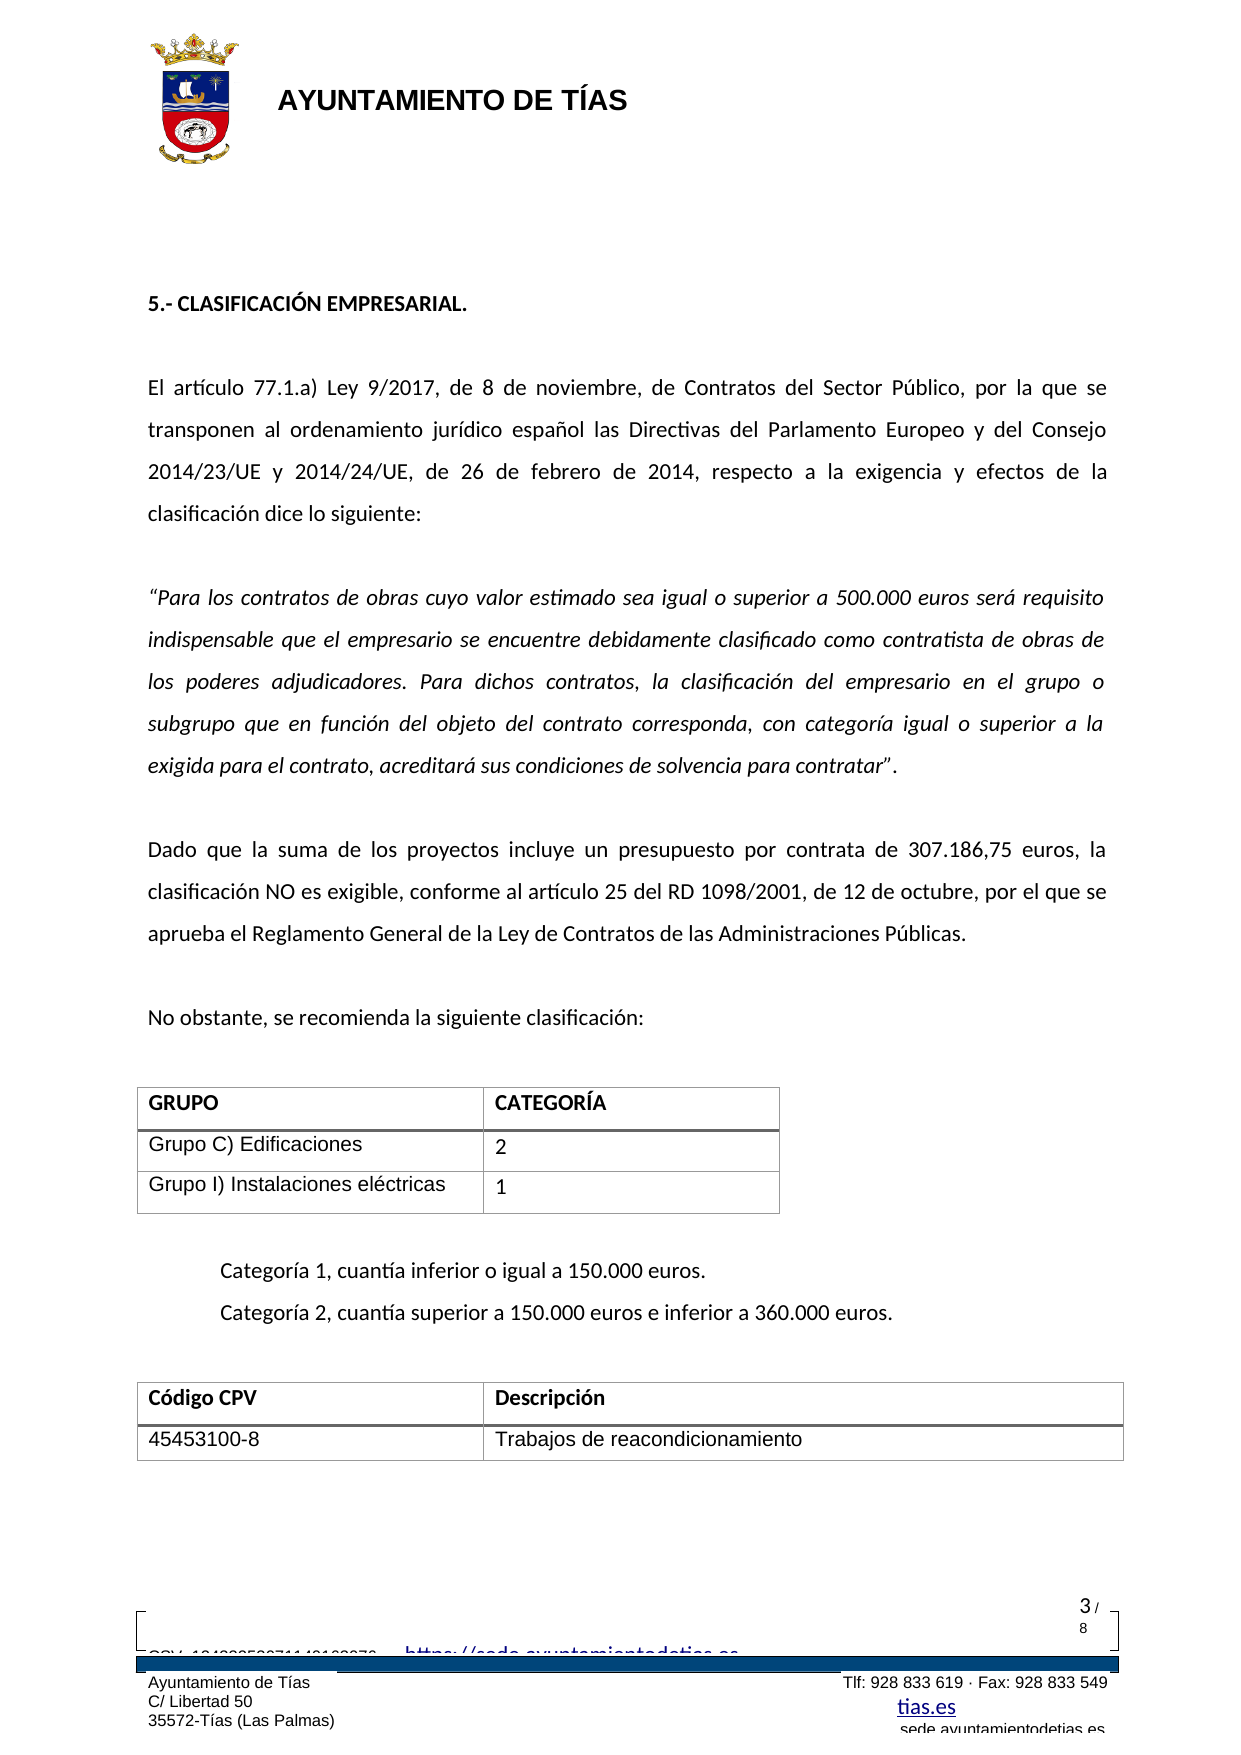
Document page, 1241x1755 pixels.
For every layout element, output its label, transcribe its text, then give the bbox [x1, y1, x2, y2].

table_header Código CPV [138, 1383, 483, 1424]
table_cell 1 [484, 1172, 779, 1213]
table_header Descripción [484, 1383, 1123, 1424]
table_header GRUPO [138, 1088, 483, 1129]
table_header CATEGORÍA [484, 1088, 779, 1129]
table_cell Grupo I) Instalaciones eléctricas [138, 1172, 483, 1213]
text El artículo 77.1.a) Ley 9/2017, de 8 de noviembre, de Contratos del Sector Público, por la que se transponen al ordenamiento jurídico español las Directivas del Parlamento Europeo y del Consejo 2014/23/UE y 2014/24/UE, de 26 de febrero de 2014, respecto a la exigencia y efectos de la clasificación dice lo siguiente: [148, 373, 1109, 527]
text Dado que la suma de los proyectos incluye un presupuesto por contrata de 307.186,75 euros, la clasificación NO es exigible, conforme al artículo 25 del RD 1098/2001, de 12 de octubre, por el que se aprueba el Reglamento General de la Ley de Contratos de las Administraciones Públicas. [148, 835, 1109, 947]
subtitle 5.- CLASIFICACIÓN EMPRESARIAL. [148, 289, 1134, 317]
table_cell 2 [484, 1132, 779, 1171]
table_cell Grupo C) Edificaciones [138, 1132, 483, 1171]
text Categoría 1, cuantía inferior o igual a 150.000 euros. [220, 1256, 1134, 1284]
text No obstante, se recomienda la siguiente clasificación: [148, 1003, 1134, 1031]
text “Para los contratos de obras cuyo valor estimado sea igual o superior a 500.000 euros será requisito indispensable que el empresario se encuentre debidamente clasificado como contratista de obras de los poderes adjudicadores. Para dichos contratos, la clasificación del empresario en el grupo o subgrupo que en función del objeto del contrato corresponda, con categoría igual o superior a la exigida para el contrato, acreditará sus condiciones de solvencia para contratar”. [148, 583, 1109, 779]
text Categoría 2, cuantía superior a 150.000 euros e inferior a 360.000 euros. [220, 1298, 1134, 1326]
table_cell Trabajos de reacondicionamiento [484, 1427, 1123, 1460]
table_cell 45453100-8 [138, 1427, 483, 1460]
